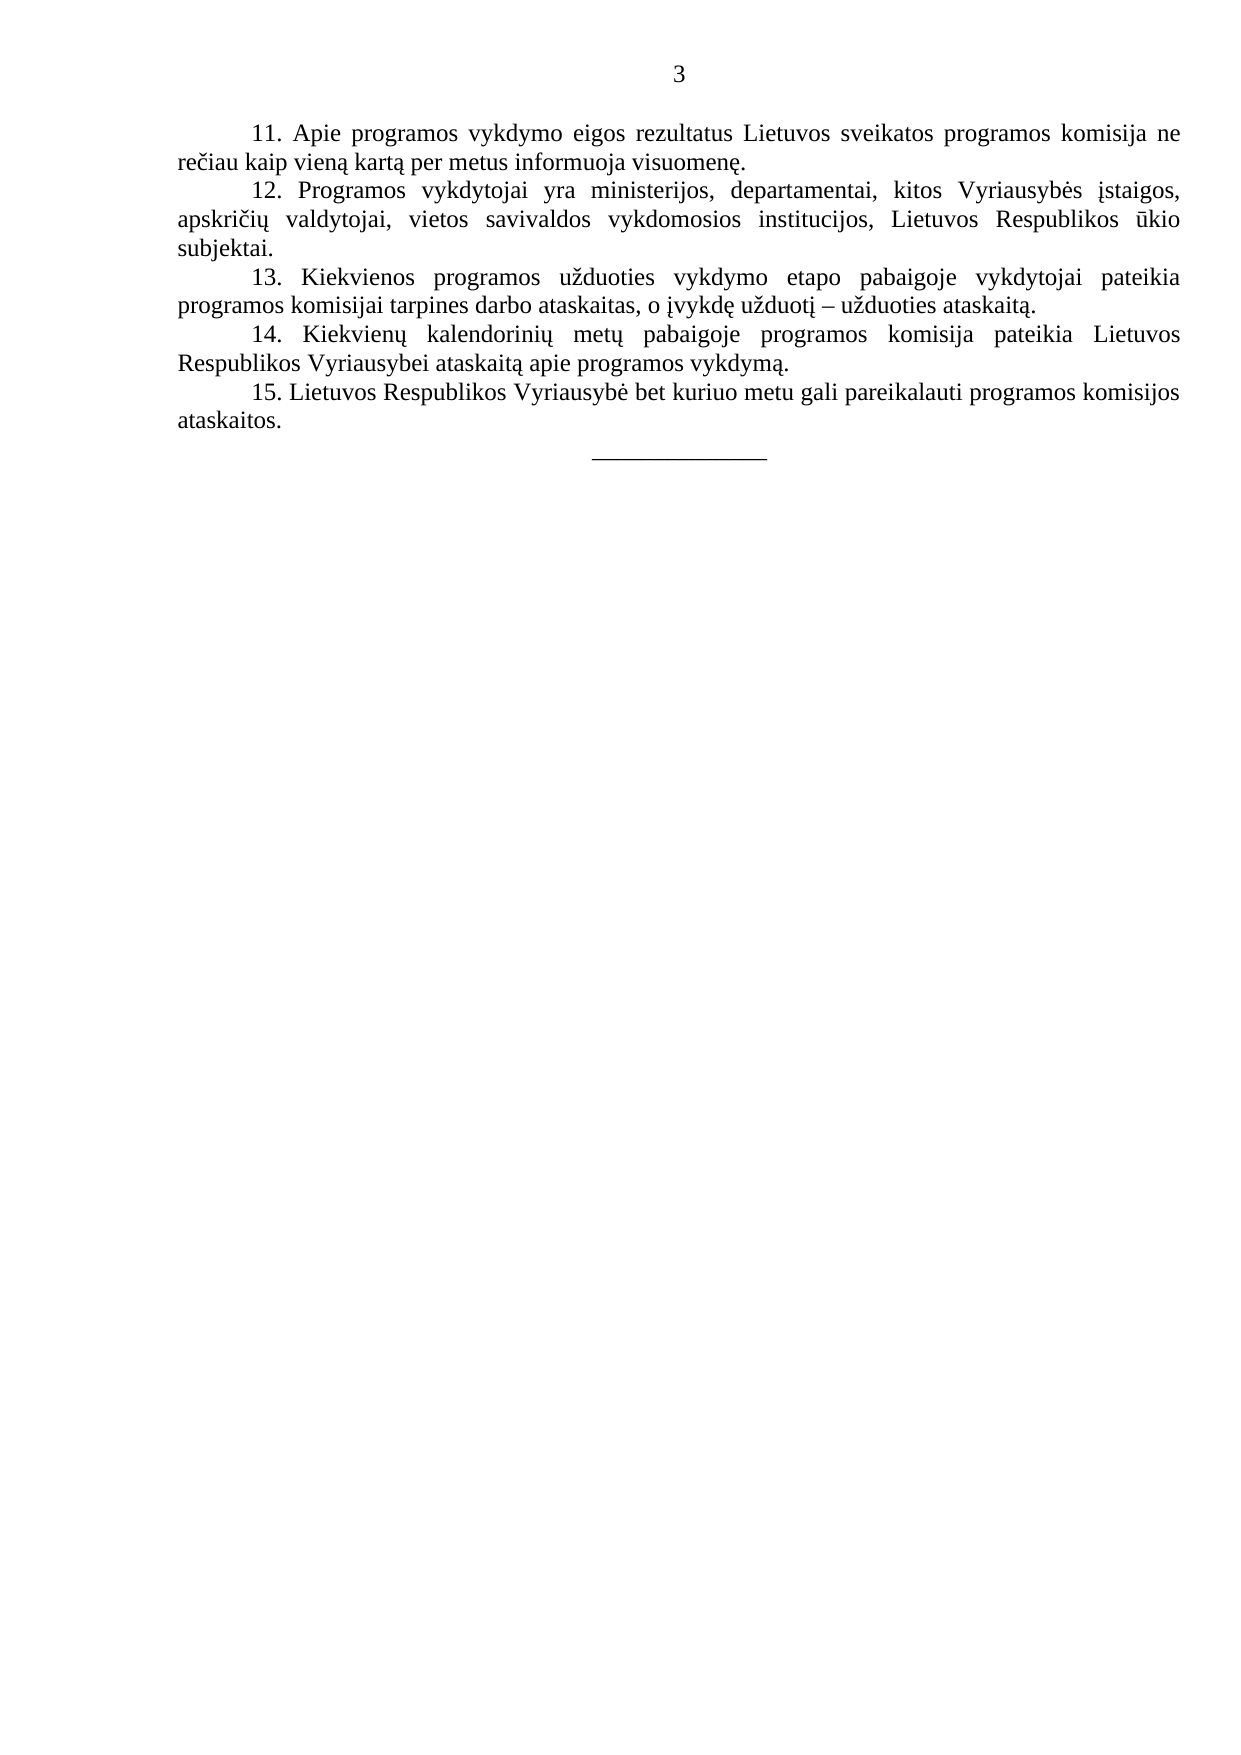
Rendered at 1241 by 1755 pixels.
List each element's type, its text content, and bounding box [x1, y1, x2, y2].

text 11. Apie programos vykdymo eigos rezultatus Lietuvos sveikatos programos komisija ne rečiau kaip vieną kartą per metus informuoja visuomenę. [177, 118, 1181, 176]
text ______________ [177, 434, 1181, 463]
text 14. Kiekvienų kalendorinių metų pabaigoje programos komisija pateikia Lietuvos Respublikos Vyriausybei ataskaitą apie programos vykdymą. [177, 319, 1181, 377]
text 12. Programos vykdytojai yra ministerijos, departamentai, kitos Vyriausybės įstaigos, apskričių valdytojai, vietos savivaldos vykdomosios institucijos, Lietuvos Respublikos ūkio subjektai. [177, 176, 1181, 262]
text 13. Kiekvienos programos užduoties vykdymo etapo pabaigoje vykdytojai pateikia programos komisijai tarpines darbo ataskaitas, o įvykdę užduotį – užduoties ataskaitą. [177, 262, 1181, 319]
text 15. Lietuvos Respublikos Vyriausybė bet kuriuo metu gali pareikalauti programos komisijos ataskaitos. [177, 377, 1181, 434]
